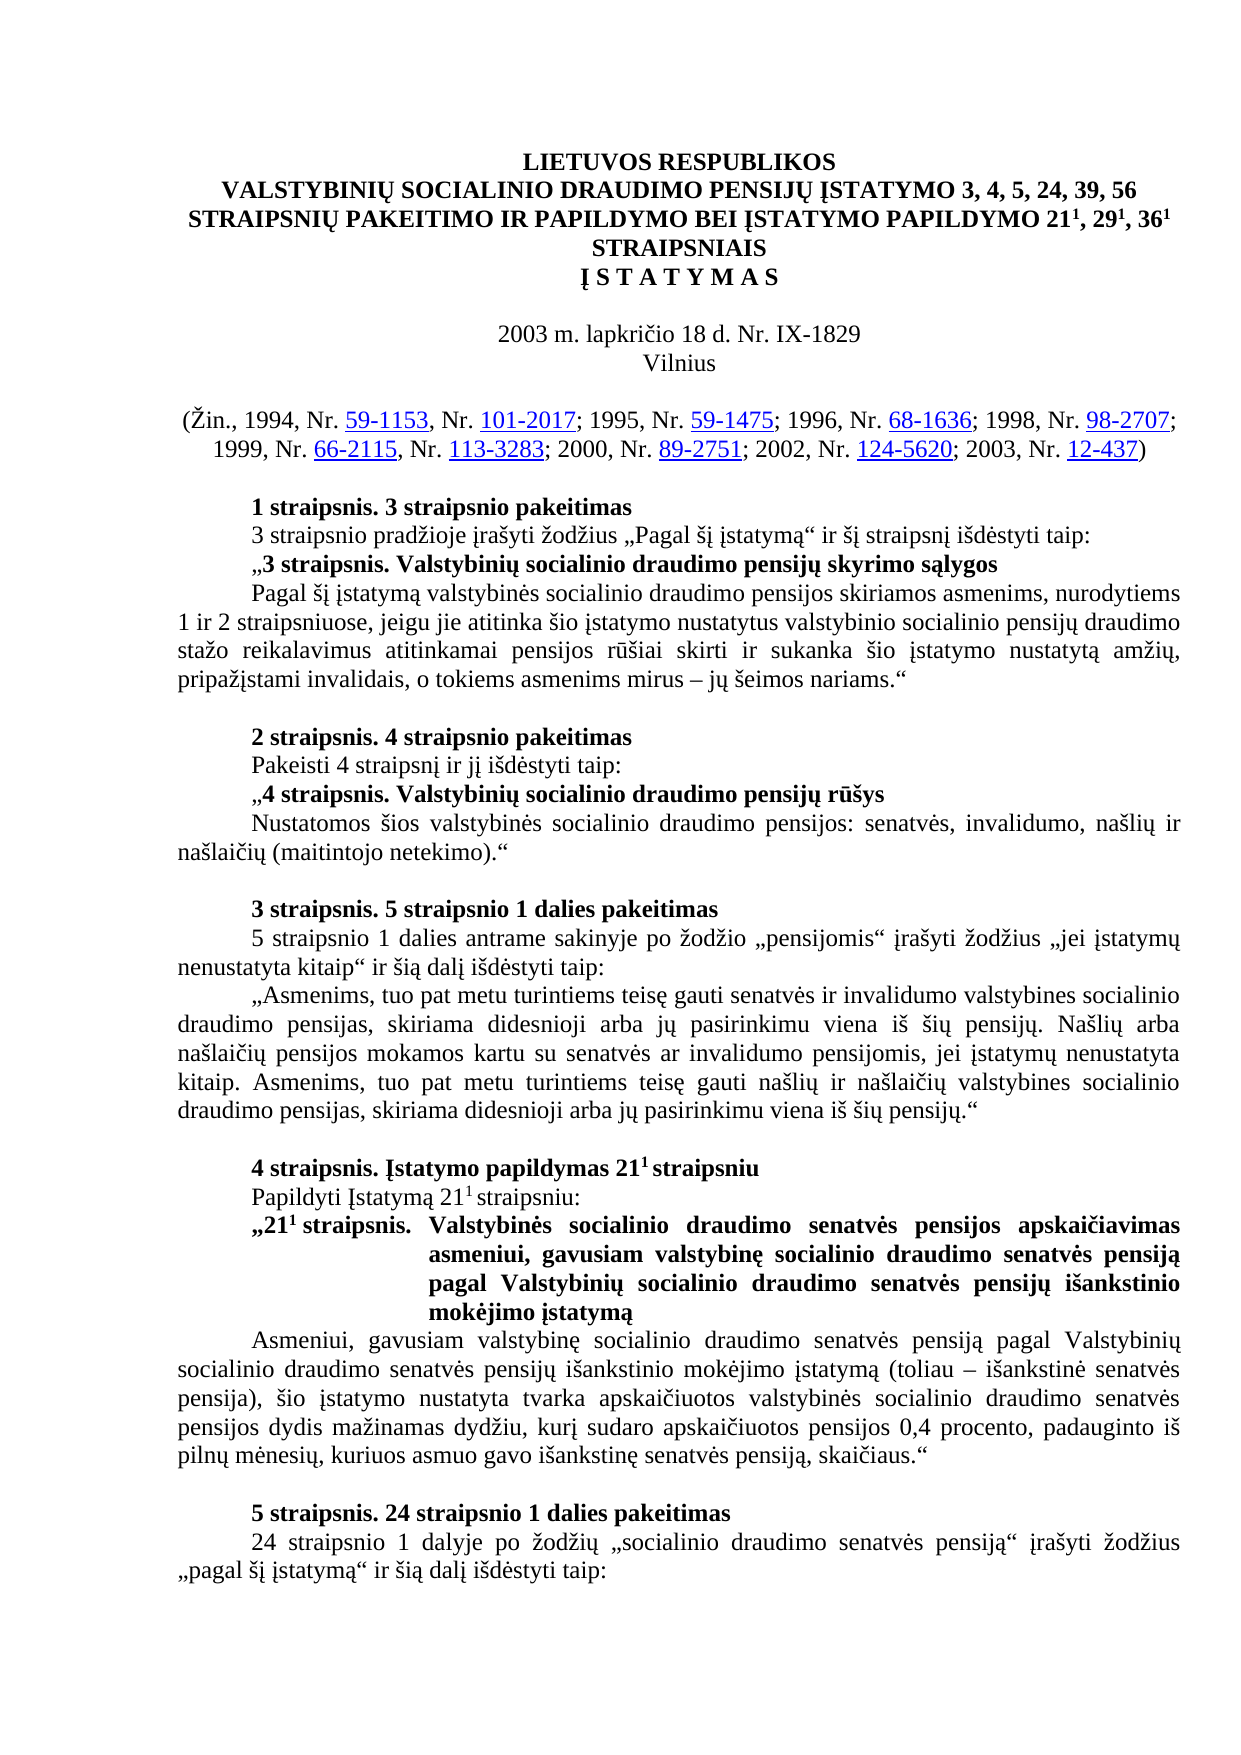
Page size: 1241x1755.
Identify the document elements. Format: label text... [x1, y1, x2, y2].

text Pagal šį įstatymą valstybinės socialinio draudimo pensijos skiriamos asmenims, nurodytiems 1 ir 2 straipsniuose, jeigu jie atitinka šio įstatymo nustatytus valstybinio socialinio pensijų draudimo stažo reikalavimus atitinkamai pensijos rūšiai skirti ir sukanka šio įstatymo nustatytą amžių, pripažįstami invalidais, o tokiems asmenims mirus – jų šeimos nariams.“ [177, 578, 1181, 693]
text „Asmenims, tuo pat metu turintiems teisę gauti senatvės ir invalidumo valstybines socialinio draudimo pensijas, skiriama didesnioji arba jų pasirinkimu viena iš šių pensijų. Našlių arba našlaičių pensijos mokamos kartu su senatvės ar invalidumo pensijomis, jei įstatymų nenustatyta kitaip. Asmenims, tuo pat metu turintiems teisę gauti našlių ir našlaičių valstybines socialinio draudimo pensijas, skiriama didesnioji arba jų pasirinkimu viena iš šių pensijų.“ [177, 981, 1181, 1124]
text „4 straipsnis. Valstybinių socialinio draudimo pensijų rūšys [177, 779, 1181, 808]
text VALSTYBINIŲ SOCIALINIO DRAUDIMO PENSIJŲ ĮSTATYMO 3, 4, 5, 24, 39, 56 STRAIPSNIŲ PAKEITIMO IR PAPILDYMO BEI ĮSTATYMO PAPILDYMO 211, 291, 361 STRAIPSNIAIS [177, 176, 1181, 262]
text 5 straipsnio 1 dalies antrame sakinyje po žodžio „pensijomis“ įrašyti žodžius „jei įstatymų nenustatyta kitaip“ ir šią dalį išdėstyti taip: [177, 923, 1181, 981]
text 2 straipsnis. 4 straipsnio pakeitimas [177, 722, 1181, 751]
text (Žin., 1994, Nr. 59-1153, Nr. 101-2017; 1995, Nr. 59-1475; 1996, Nr. 68-1636; 1998, Nr. 98-2707; 1999, Nr. 66-2115, Nr. 113-3283; 2000, Nr. 89-2751; 2002, Nr. 124-5620; 2003, Nr. 12-437) [177, 406, 1181, 463]
text Į S T A T Y M A S [177, 262, 1181, 291]
text Papildyti Įstatymą 211 straipsniu: [177, 1182, 1181, 1211]
text LIETUVOS RESPUBLIKOS [177, 147, 1181, 176]
text Asmeniui, gavusiam valstybinę socialinio draudimo senatvės pensiją pagal Valstybinių socialinio draudimo senatvės pensijų išankstinio mokėjimo įstatymą (toliau – išankstinė senatvės pensija), šio įstatymo nustatyta tvarka apskaičiuotos valstybinės socialinio draudimo senatvės pensijos dydis mažinamas dydžiu, kurį sudaro apskaičiuotos pensijos 0,4 procento, padauginto iš pilnų mėnesių, kuriuos asmuo gavo išankstinę senatvės pensiją, skaičiaus.“ [177, 1326, 1181, 1469]
text 3 straipsnis. 5 straipsnio 1 dalies pakeitimas [177, 894, 1181, 923]
text 3 straipsnio pradžioje įrašyti žodžius „Pagal šį įstatymą“ ir šį straipsnį išdėstyti taip: [177, 521, 1181, 549]
text Pakeisti 4 straipsnį ir jį išdėstyti taip: [177, 751, 1181, 779]
text Vilnius [177, 348, 1181, 377]
text „3 straipsnis. Valstybinių socialinio draudimo pensijų skyrimo sąlygos [177, 549, 1181, 578]
text 1 straipsnis. 3 straipsnio pakeitimas [177, 492, 1181, 521]
text Nustatomos šios valstybinės socialinio draudimo pensijos: senatvės, invalidumo, našlių ir našlaičių (maitintojo netekimo).“ [177, 808, 1181, 866]
text 4 straipsnis. Įstatymo papildymas 211 straipsniu [177, 1153, 1181, 1182]
text 2003 m. lapkričio 18 d. Nr. IX-1829 [177, 319, 1181, 348]
text „211 straipsnis. Valstybinės socialinio draudimo senatvės pensijos apskaičiavimas asmeniui, gavusiam valstybinę socialinio draudimo senatvės pensiją pagal Valstybinių socialinio draudimo senatvės pensijų išankstinio mokėjimo įstatymą [251, 1211, 1181, 1326]
text 5 straipsnis. 24 straipsnio 1 dalies pakeitimas [177, 1498, 1181, 1527]
text 24 straipsnio 1 dalyje po žodžių „socialinio draudimo senatvės pensiją“ įrašyti žodžius „pagal šį įstatymą“ ir šią dalį išdėstyti taip: [177, 1527, 1181, 1584]
